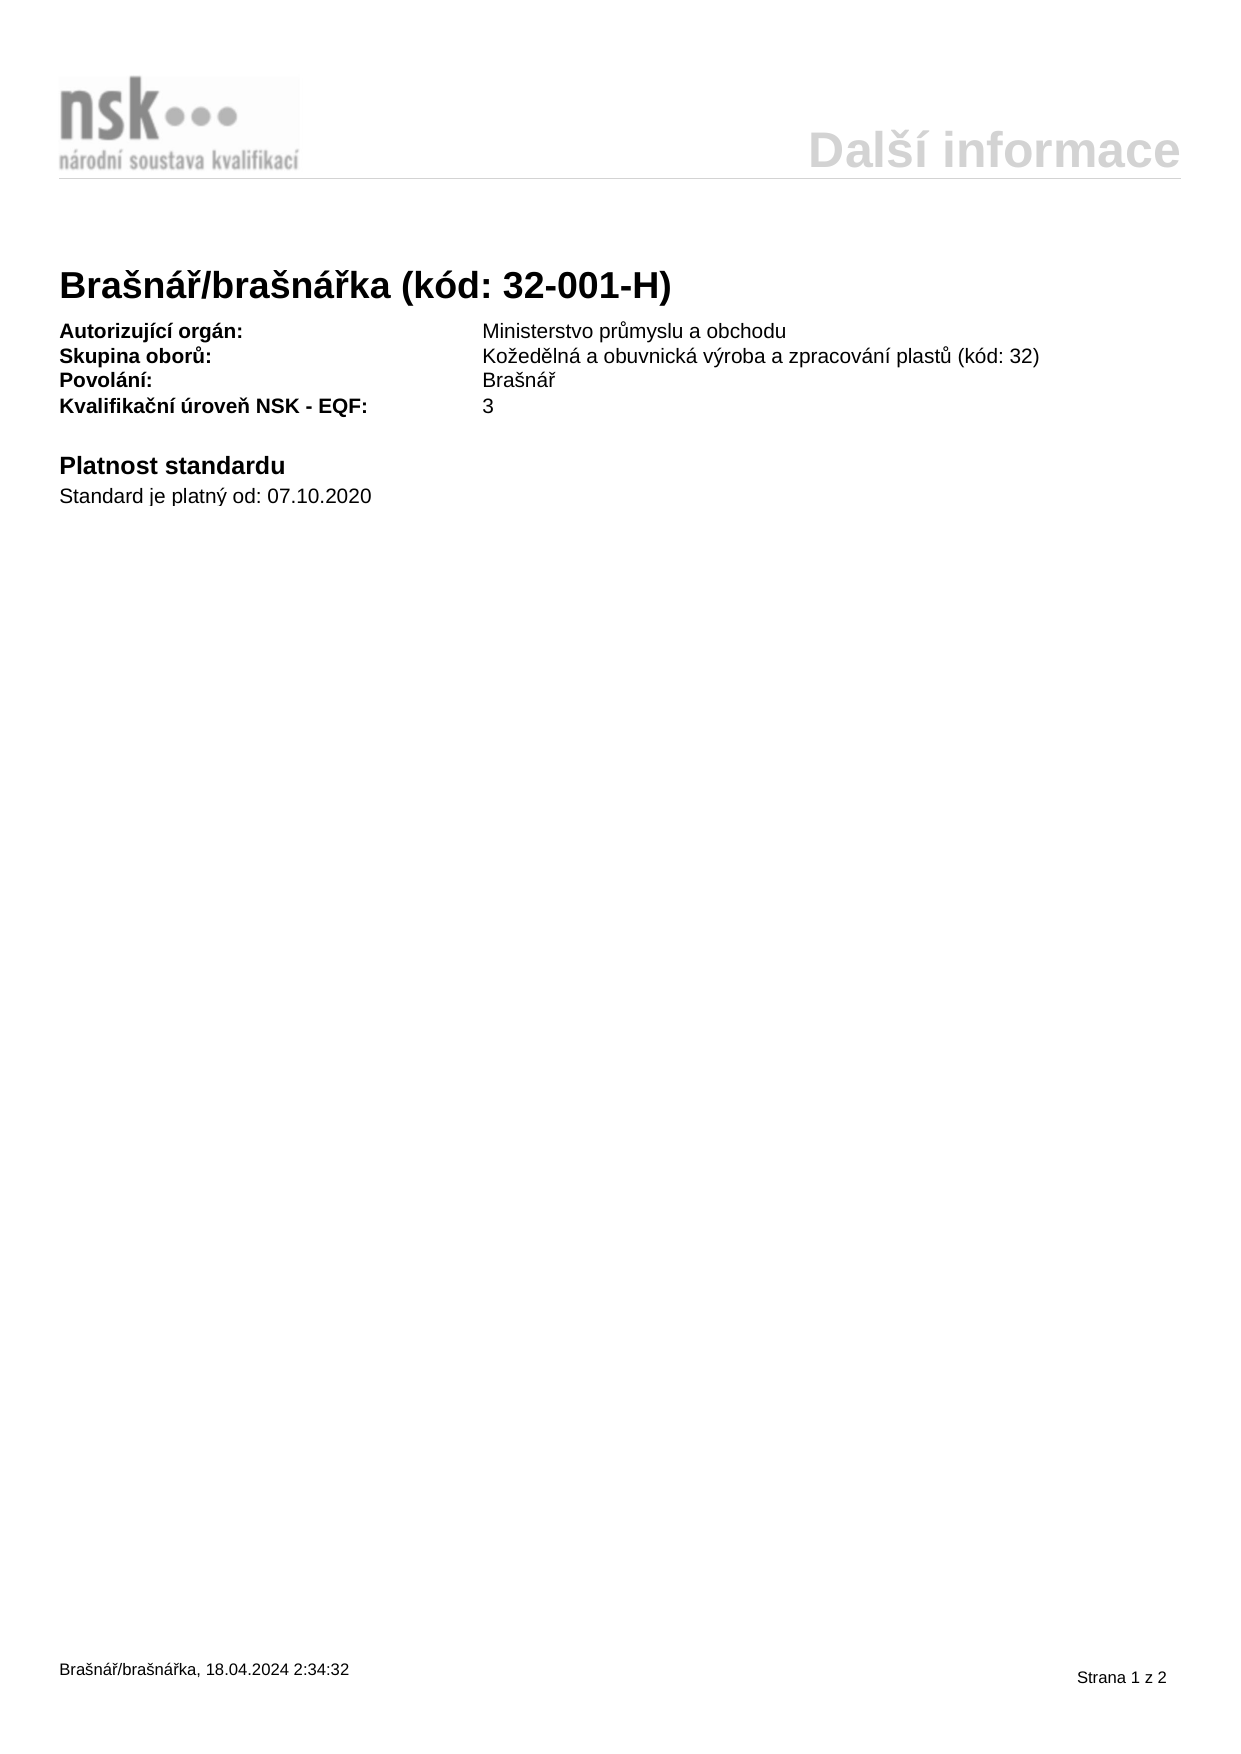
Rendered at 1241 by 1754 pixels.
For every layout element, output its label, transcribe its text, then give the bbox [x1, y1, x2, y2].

table_cell [1167, 1384, 1181, 1659]
table_header Další informace [627, 59, 1181, 178]
table_cell [619, 196, 627, 224]
table_cell [619, 1384, 627, 1659]
table_cell [861, 506, 1167, 806]
table_cell [861, 1384, 1167, 1659]
table_cell [627, 196, 861, 224]
table_cell Skupina oborů: [59, 344, 482, 368]
table_cell [619, 418, 627, 447]
table_cell [59, 172, 119, 178]
table_cell Brašnář/brašnářka (kód: 32-001-H) [59, 224, 1181, 307]
table_cell [119, 506, 482, 806]
table_cell [1167, 1660, 1181, 1696]
table_cell [1167, 1106, 1181, 1383]
table_cell [59, 196, 119, 224]
table_cell [627, 418, 861, 447]
table_cell [861, 806, 1167, 1106]
table_header [620, 59, 627, 172]
table_cell [119, 172, 482, 178]
table_cell [482, 196, 619, 224]
table_cell [619, 307, 627, 319]
table_cell Ministerstvo průmyslu a obchodu [482, 319, 1181, 344]
table_cell 3 [482, 394, 1181, 417]
table_cell [627, 307, 861, 319]
table_cell Strana 1 z 2 [861, 1660, 1167, 1696]
table_cell [59, 1106, 119, 1383]
table_cell [619, 1106, 627, 1383]
table_cell [59, 418, 119, 447]
table_cell [1167, 806, 1181, 1106]
table_cell [861, 1106, 1167, 1383]
table_cell [619, 172, 627, 178]
table_cell [627, 506, 861, 806]
table_cell [482, 506, 619, 806]
table_cell [627, 1384, 861, 1659]
table_cell [861, 307, 1167, 319]
table_cell [1167, 418, 1181, 447]
table_cell [861, 196, 1167, 224]
table_cell Kvalifikační úroveň NSK - EQF: [59, 394, 482, 417]
picture [58, 59, 620, 172]
table_cell [119, 806, 482, 1106]
table_cell [1167, 196, 1181, 224]
table_cell [482, 172, 619, 178]
table_cell [119, 1384, 482, 1659]
table_cell [59, 179, 1181, 196]
table_cell Povolání: [59, 368, 482, 392]
table_cell Kožedělná a obuvnická výroba a zpracování plastů (kód: 32) [482, 344, 1181, 368]
table_cell [482, 307, 619, 319]
table_cell [482, 1384, 619, 1659]
table_cell Brašnář/brašnářka, 18.04.2024 2:34:32 [59, 1660, 861, 1696]
table_cell [627, 806, 861, 1106]
table_cell [482, 806, 619, 1106]
table_cell [59, 806, 119, 1106]
table_cell [1167, 506, 1181, 806]
table_cell [482, 418, 619, 447]
table_cell [59, 1384, 119, 1659]
table_cell [627, 1106, 861, 1383]
table_cell [861, 418, 1167, 447]
table_cell Standard je platný od: 07.10.2020 [59, 484, 1181, 506]
table_cell Autorizující orgán: [59, 319, 482, 343]
table_cell [59, 307, 119, 319]
table_cell [119, 1106, 482, 1383]
table_cell [619, 806, 627, 1106]
table_cell [1167, 307, 1181, 319]
table_cell [482, 1106, 619, 1383]
table_cell [119, 196, 482, 224]
table_cell Platnost standardu [59, 448, 1181, 483]
table_cell [119, 307, 482, 319]
table_cell [619, 506, 627, 806]
table_cell [119, 418, 482, 447]
table_cell Brašnář [482, 368, 1181, 393]
table_cell [59, 506, 119, 806]
